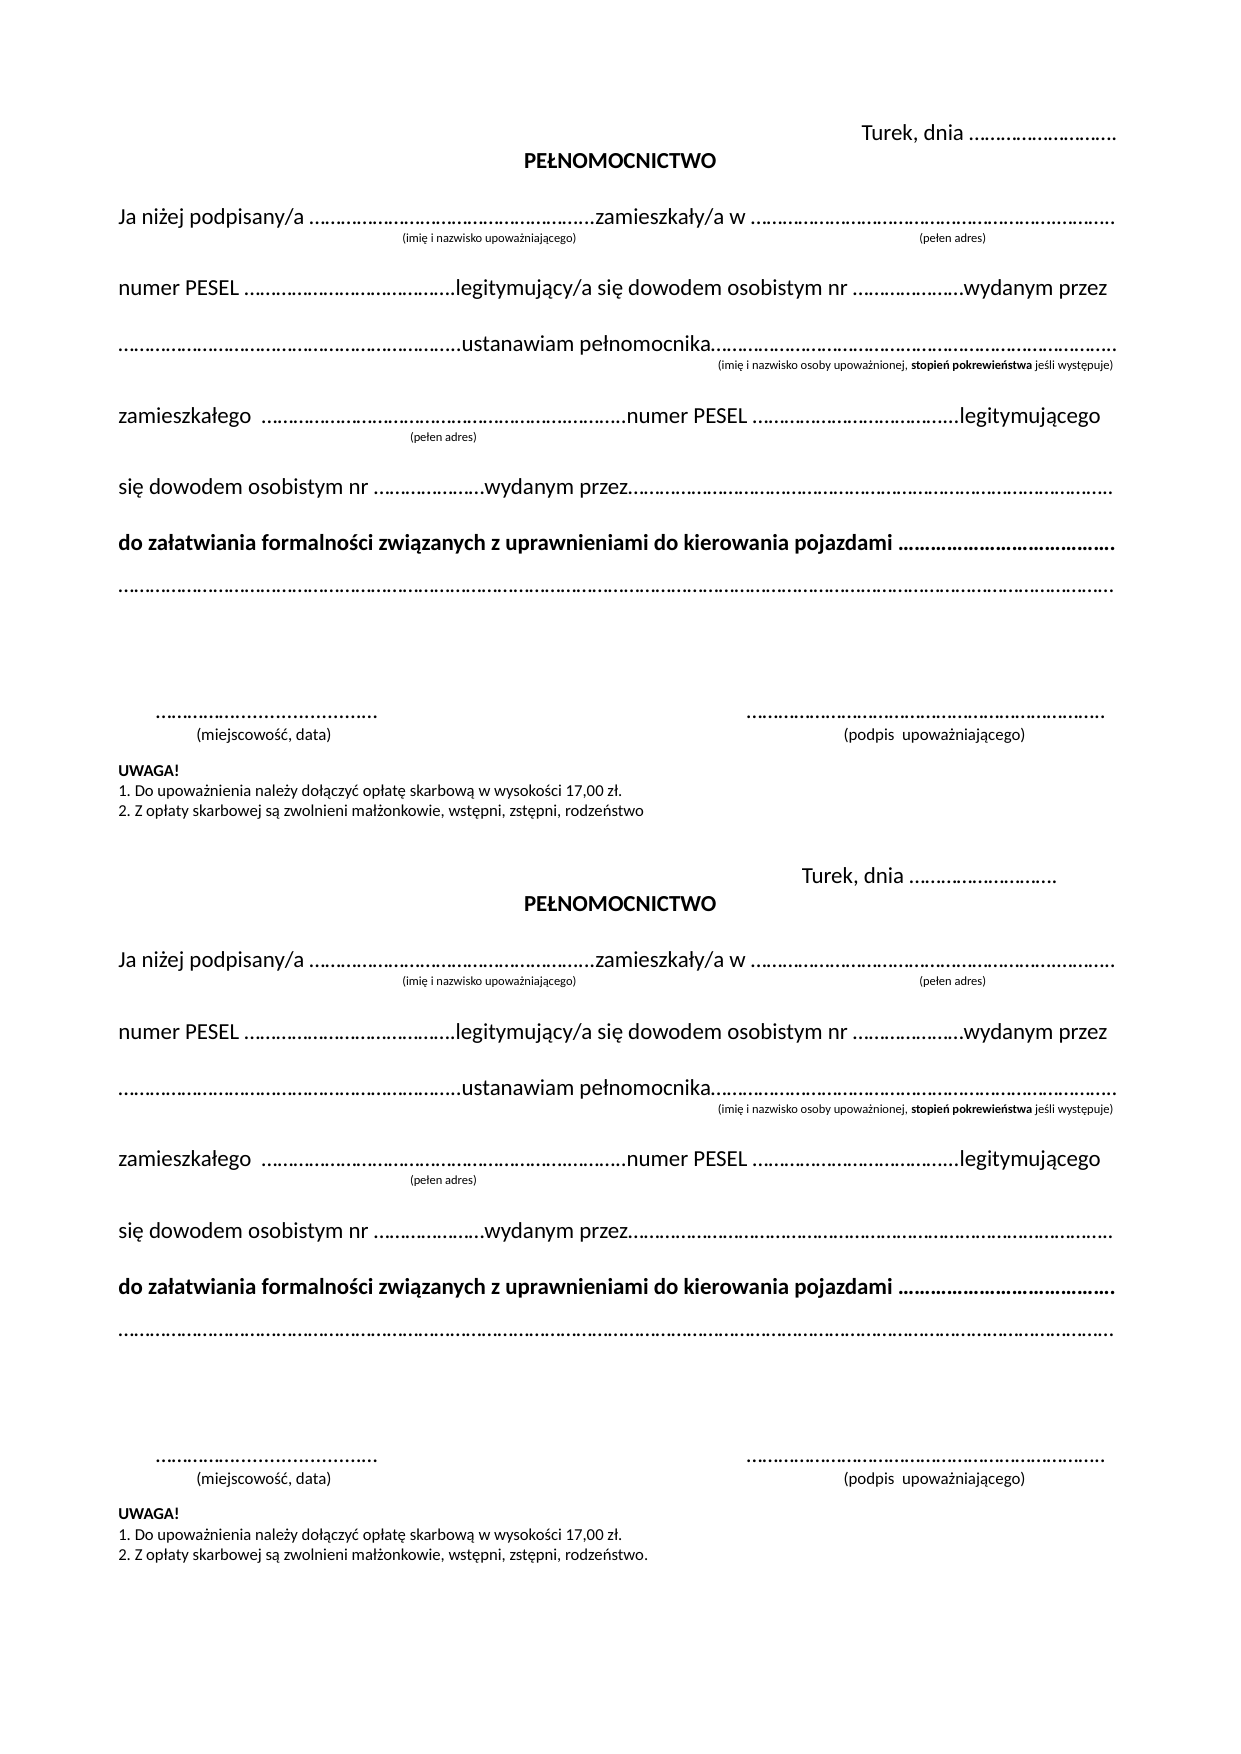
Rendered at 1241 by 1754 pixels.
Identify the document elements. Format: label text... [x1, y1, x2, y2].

text (pełen adres) [118, 429, 1122, 444]
text Ja niżej podpisany/a ……………………………………………...zamieszkały/a w ………………………………………………….……….. [118, 202, 1122, 230]
text Ja niżej podpisany/a ……………………………………………...zamieszkały/a w ………………………………………………….……….. [118, 946, 1122, 974]
text do załatwiania formalności związanych z uprawnieniami do kierowania pojazdami …………………………………. [118, 528, 1122, 556]
text Turek, dnia ………………………. [118, 862, 1122, 889]
text ……………......................… ………………………………………………………….. [156, 1440, 1122, 1468]
text PEŁNOMOCNICTWO [118, 146, 1122, 174]
text 2. Z opłaty skarbowej są zwolnieni małżonkowie, wstępni, zstępni, rodzeństwo. [118, 1544, 1122, 1564]
text 2. Z opłaty skarbowej są zwolnieni małżonkowie, wstępni, zstępni, rodzeństwo [118, 801, 1122, 821]
text numer PESEL ………………………………….legitymujący/a się dowodem osobistym nr …………………wydanym przez [118, 1017, 1122, 1045]
text UWAGA! [118, 1503, 1122, 1524]
text ……………......................… ………………………………………………………….. [156, 696, 1122, 724]
text numer PESEL ………………………………….legitymujący/a się dowodem osobistym nr …………………wydanym przez [118, 273, 1122, 302]
text UWAGA! [118, 760, 1122, 780]
text (imię i nazwisko upoważniającego) (pełen adres) [118, 230, 1122, 246]
text (imię i nazwisko osoby upoważnionej, stopień pokrewieństwa jeśli występuje) [118, 358, 1122, 373]
text zamieszkałego ………………………………………………….………..numer PESEL ………………………………...legitymującego [118, 401, 1122, 429]
text do załatwiania formalności związanych z uprawnieniami do kierowania pojazdami …………………………………. [118, 1272, 1122, 1300]
text PEŁNOMOCNICTWO [118, 889, 1122, 918]
text (imię i nazwisko upoważniającego) (pełen adres) [118, 974, 1122, 989]
text zamieszkałego ………………………………………………….………..numer PESEL ………………………………...legitymującego [118, 1144, 1122, 1172]
text (miejscowość, data) (podpis upoważniającego) [156, 1468, 1122, 1503]
text ………………………………………………………..ustanawiam pełnomocnika………………………………………………………………….. [118, 1073, 1122, 1101]
text (miejscowość, data) (podpis upoważniającego) [156, 724, 1122, 760]
text się dowodem osobistym nr …………………wydanym przez……………………………………………………………………………….. [118, 472, 1122, 500]
text ………………………………………………………..ustanawiam pełnomocnika………………………………………………………………….. [118, 329, 1122, 358]
text się dowodem osobistym nr …………………wydanym przez……………………………………………………………………………….. [118, 1216, 1122, 1244]
text ……………………………………………………………………………………………………………………………………………………………………… [118, 1314, 1122, 1342]
text 1. Do upoważnienia należy dołączyć opłatę skarbową w wysokości 17,00 zł. [118, 780, 1122, 801]
text (pełen adres) [118, 1172, 1122, 1188]
text ……………………………………………………………………………………………………………………………………………………………………… [118, 570, 1122, 598]
text Turek, dnia ………………………. [118, 118, 1122, 146]
text (imię i nazwisko osoby upoważnionej, stopień pokrewieństwa jeśli występuje) [118, 1101, 1122, 1116]
text 1. Do upoważnienia należy dołączyć opłatę skarbową w wysokości 17,00 zł. [118, 1524, 1122, 1544]
